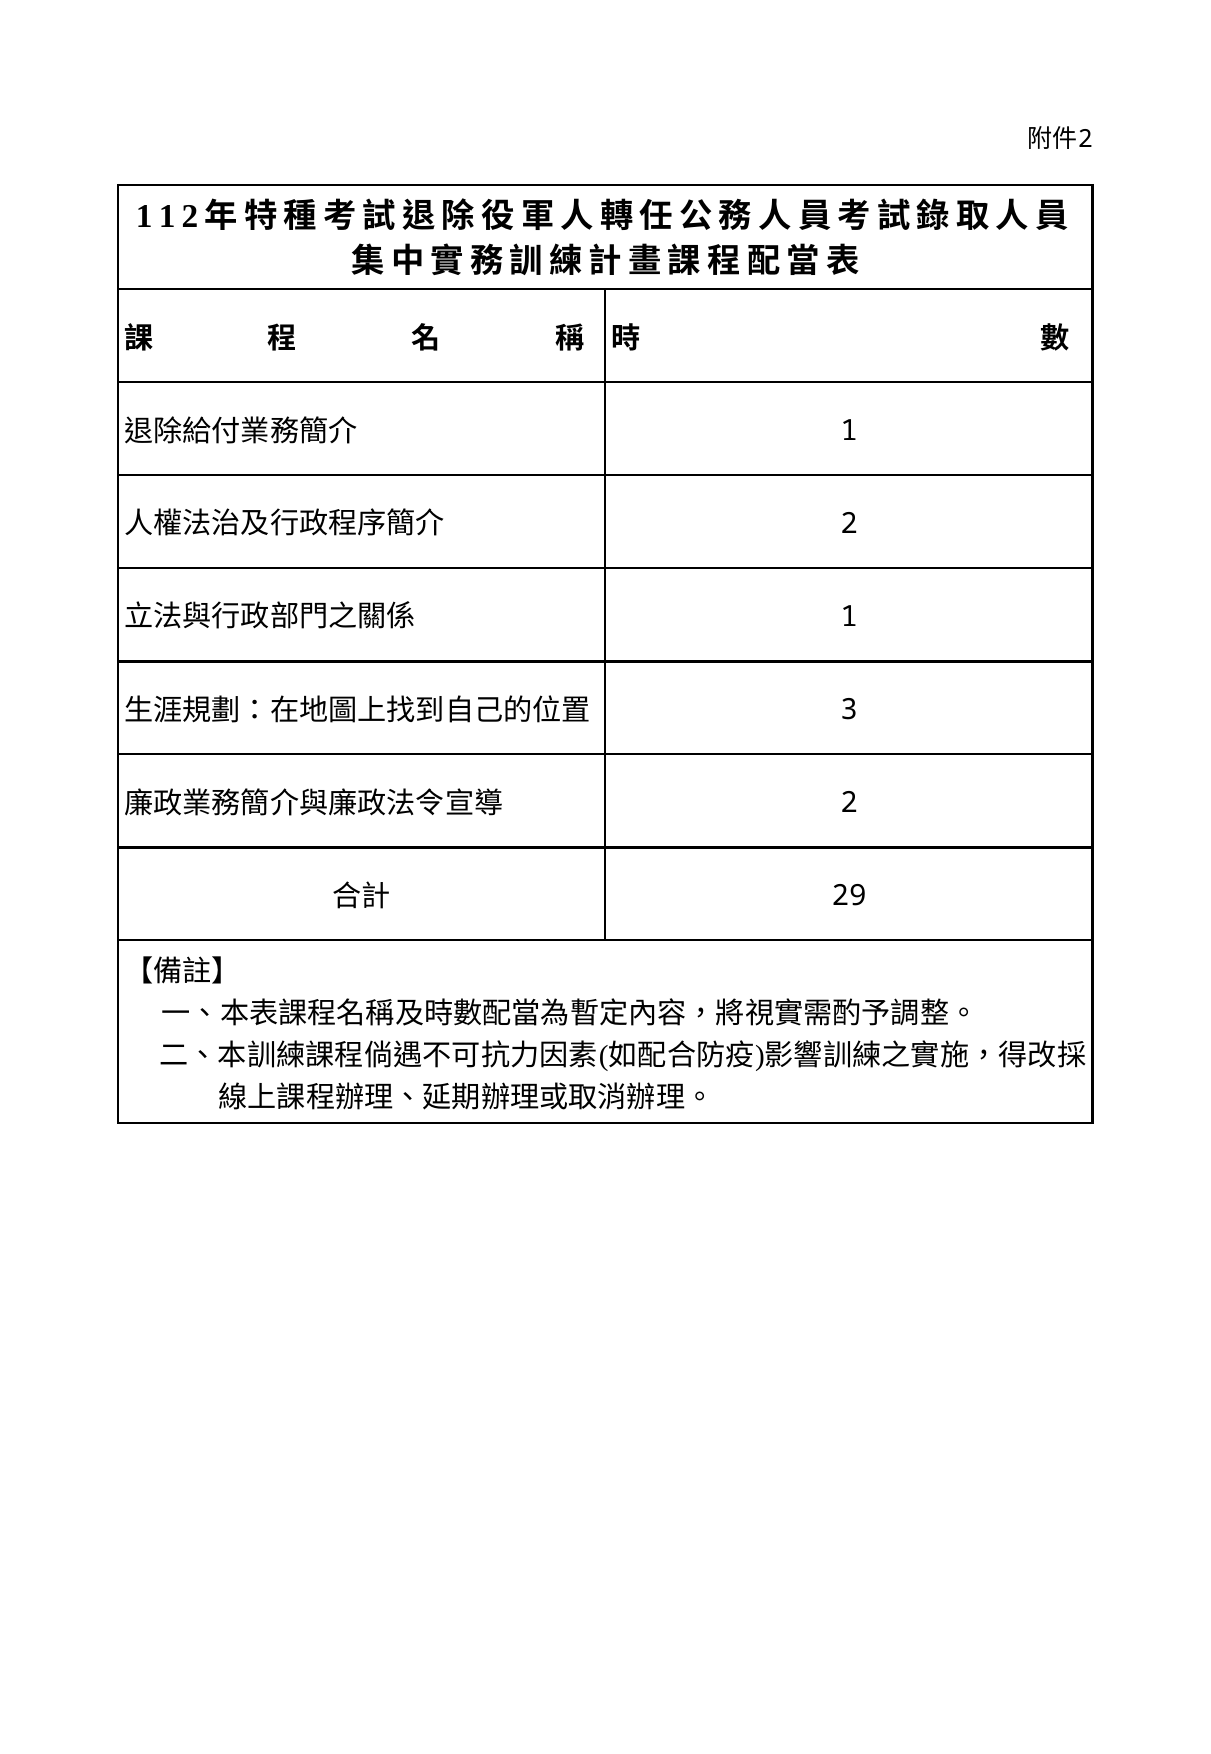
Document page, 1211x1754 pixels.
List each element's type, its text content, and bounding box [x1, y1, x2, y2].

table_cell 112年特種考試退除役軍人轉任公務人員考試錄取人員 集中實務訓練計畫課程配當表 [119, 186, 1091, 288]
table_cell 課程名稱 [119, 290, 604, 381]
table_cell 時數 [606, 290, 1091, 381]
table_cell 【備註】 本表課程名稱及時數配當為暫定內容，將視實需酌予調整。 本訓練課程倘遇不可抗力因素(如配合防疫)影響訓練之實施，得改採線上課程辦理、延期辦理或取消辦理。 [119, 941, 1091, 1122]
table_cell 2 [606, 755, 1091, 846]
table_cell 2 [606, 476, 1091, 567]
table_cell 1 [606, 569, 1091, 660]
table_cell 1 [606, 383, 1091, 474]
table_cell 29 [606, 849, 1091, 939]
table_cell 廉政業務簡介與廉政法令宣導 [119, 755, 604, 846]
table_cell 3 [606, 663, 1091, 753]
table_cell 退除給付業務簡介 [119, 383, 604, 474]
table_cell 合計 [119, 849, 604, 939]
table_cell 生涯規劃：在地圖上找到自己的位置 [119, 663, 604, 753]
table_cell 人權法治及行政程序簡介 [119, 476, 604, 567]
table_cell 立法與行政部門之關係 [119, 569, 604, 660]
